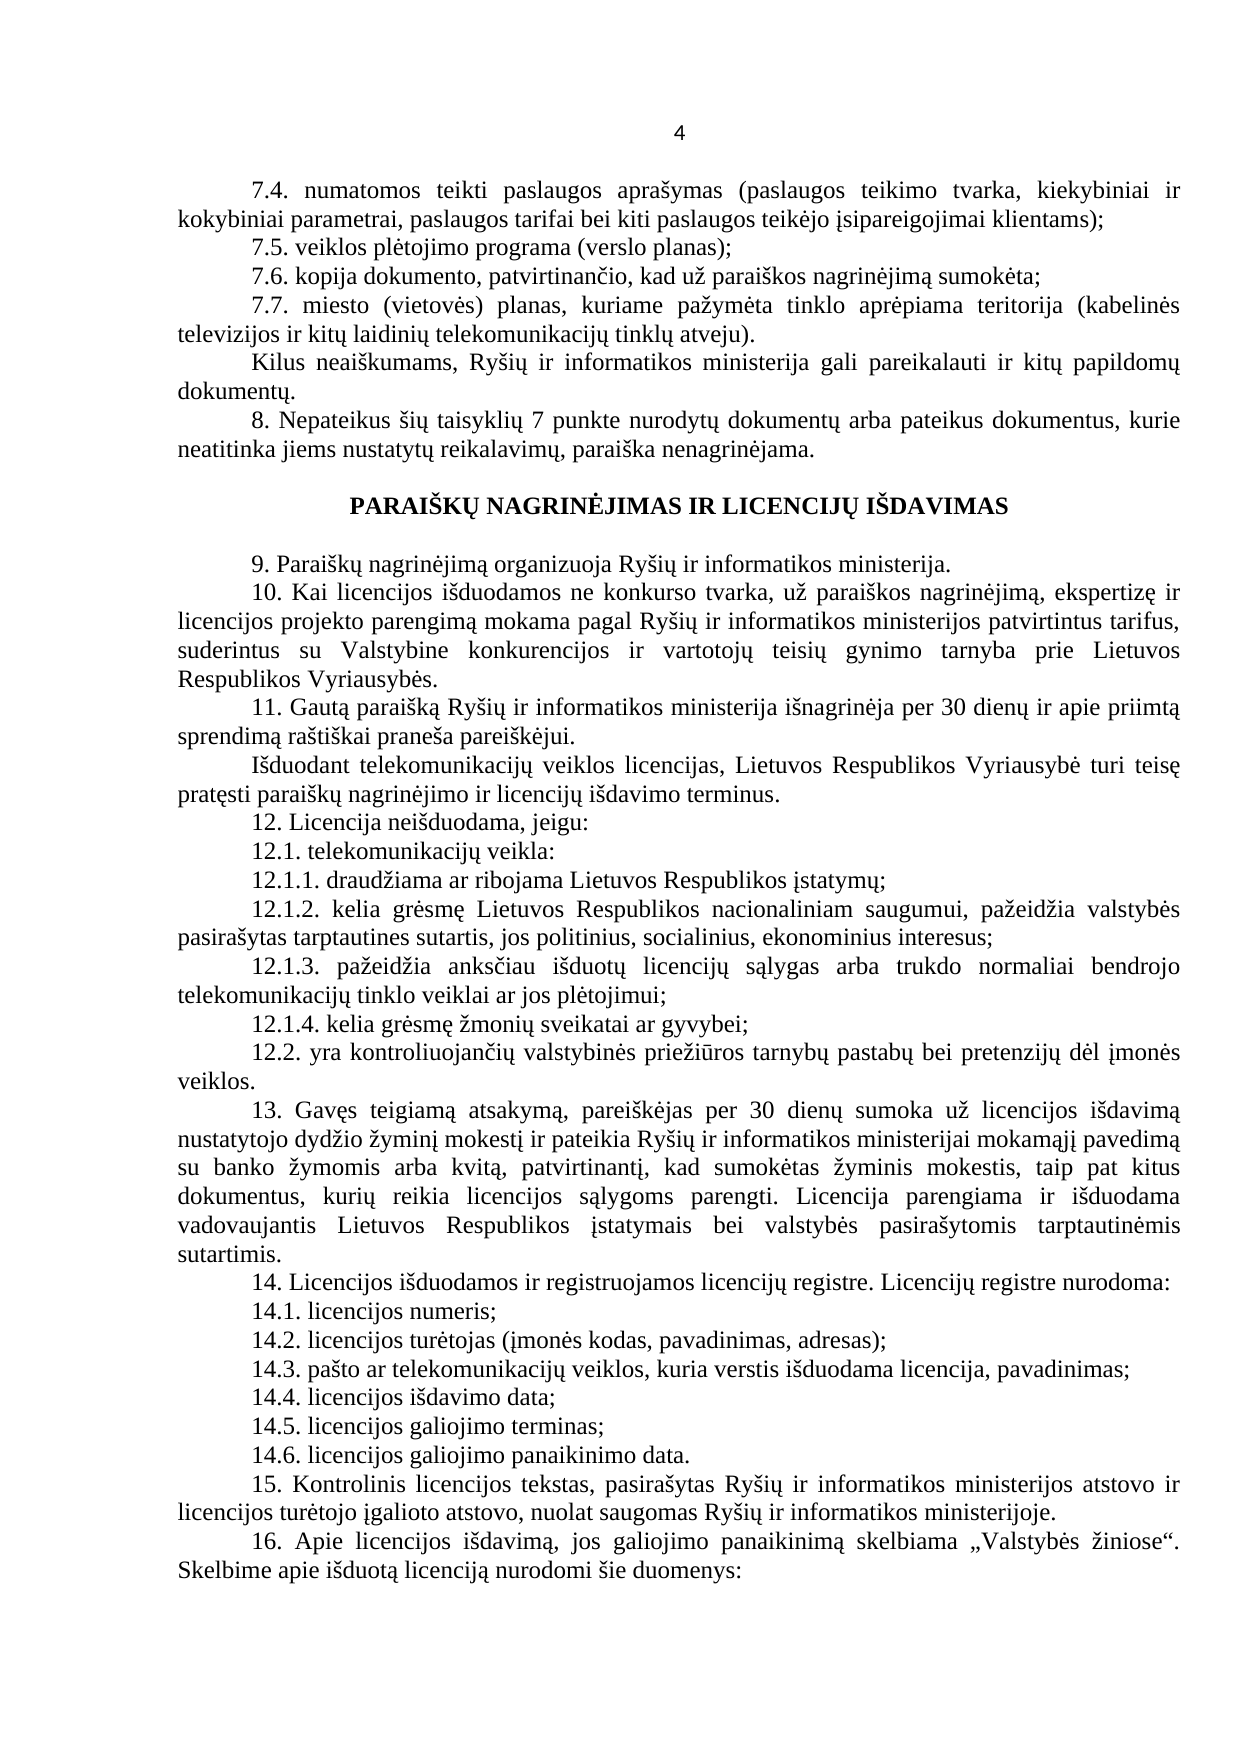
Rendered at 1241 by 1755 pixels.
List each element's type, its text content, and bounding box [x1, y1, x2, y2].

text 12.1.4. kelia grėsmę žmonių sveikatai ar gyvybei; [177, 1009, 1181, 1037]
text 7.5. veiklos plėtojimo programa (verslo planas); [177, 232, 1181, 261]
text 14. Licencijos išduodamos ir registruojamos licencijų registre. Licencijų registre nurodoma: [177, 1267, 1181, 1296]
text 14.6. licencijos galiojimo panaikinimo data. [177, 1440, 1181, 1469]
text 12. Licencija neišduodama, jeigu: [177, 807, 1181, 836]
text 12.2. yra kontroliuojančių valstybinės priežiūros tarnybų pastabų bei pretenzijų dėl įmonės veiklos. [177, 1037, 1181, 1095]
text 7.4. numatomos teikti paslaugos aprašymas (paslaugos teikimo tvarka, kiekybiniai ir kokybiniai parametrai, paslaugos tarifai bei kiti paslaugos teikėjo įsipareigojimai klientams); [177, 175, 1181, 232]
text 12.1.3. pažeidžia anksčiau išduotų licencijų sąlygas arba trukdo normaliai bendrojo telekomunikacijų tinklo veiklai ar jos plėtojimui; [177, 951, 1181, 1009]
text 10. Kai licencijos išduodamos ne konkurso tvarka, už paraiškos nagrinėjimą, ekspertizę ir licencijos projekto parengimą mokama pagal Ryšių ir informatikos ministerijos patvirtintus tarifus, suderintus su Valstybine konkurencijos ir vartotojų teisių gynimo tarnyba prie Lietuvos Respublikos Vyriausybės. [177, 577, 1181, 692]
text 13. Gavęs teigiamą atsakymą, pareiškėjas per 30 dienų sumoka už licencijos išdavimą nustatytojo dydžio žyminį mokestį ir pateikia Ryšių ir informatikos ministerijai mokamąjį pavedimą su banko žymomis arba kvitą, patvirtinantį, kad sumokėtas žyminis mokestis, taip pat kitus dokumentus, kurių reikia licencijos sąlygoms parengti. Licencija parengiama ir išduodama vadovaujantis Lietuvos Respublikos įstatymais bei valstybės pasirašytomis tarptautinėmis sutartimis. [177, 1095, 1181, 1267]
text 12.1.1. draudžiama ar ribojama Lietuvos Respublikos įstatymų; [177, 865, 1181, 894]
text 9. Paraiškų nagrinėjimą organizuoja Ryšių ir informatikos ministerija. [177, 549, 1181, 577]
text 12.1. telekomunikacijų veikla: [177, 836, 1181, 865]
text Kilus neaiškumams, Ryšių ir informatikos ministerija gali pareikalauti ir kitų papildomų dokumentų. [177, 347, 1181, 405]
text Išduodant telekomunikacijų veiklos licencijas, Lietuvos Respublikos Vyriausybė turi teisę pratęsti paraiškų nagrinėjimo ir licencijų išdavimo terminus. [177, 750, 1181, 807]
text 14.3. pašto ar telekomunikacijų veiklos, kuria verstis išduodama licencija, pavadinimas; [177, 1354, 1181, 1382]
text 12.1.2. kelia grėsmę Lietuvos Respublikos nacionaliniam saugumui, pažeidžia valstybės pasirašytas tarptautines sutartis, jos politinius, socialinius, ekonominius interesus; [177, 894, 1181, 951]
text 16. Apie licencijos išdavimą, jos galiojimo panaikinimą skelbiama „Valstybės žiniose“. Skelbime apie išduotą licenciją nurodomi šie duomenys: [177, 1526, 1181, 1584]
text 8. Nepateikus šių taisyklių 7 punkte nurodytų dokumentų arba pateikus dokumentus, kurie neatitinka jiems nustatytų reikalavimų, paraiška nenagrinėjama. [177, 405, 1181, 462]
text 14.1. licencijos numeris; [177, 1296, 1181, 1325]
text 14.5. licencijos galiojimo terminas; [177, 1411, 1181, 1440]
text PARAIŠKŲ NAGRINĖJIMAS IR LICENCIJŲ IŠDAVIMAS [177, 491, 1181, 520]
text 11. Gautą paraišką Ryšių ir informatikos ministerija išnagrinėja per 30 dienų ir apie priimtą sprendimą raštiškai praneša pareiškėjui. [177, 692, 1181, 750]
text 7.6. kopija dokumento, patvirtinančio, kad už paraiškos nagrinėjimą sumokėta; [177, 261, 1181, 290]
text 7.7. miesto (vietovės) planas, kuriame pažymėta tinklo aprėpiama teritorija (kabelinės televizijos ir kitų laidinių telekomunikacijų tinklų atveju). [177, 290, 1181, 347]
text 14.2. licencijos turėtojas (įmonės kodas, pavadinimas, adresas); [177, 1325, 1181, 1354]
text 15. Kontrolinis licencijos tekstas, pasirašytas Ryšių ir informatikos ministerijos atstovo ir licencijos turėtojo įgalioto atstovo, nuolat saugomas Ryšių ir informatikos ministerijoje. [177, 1469, 1181, 1526]
text 14.4. licencijos išdavimo data; [177, 1382, 1181, 1411]
